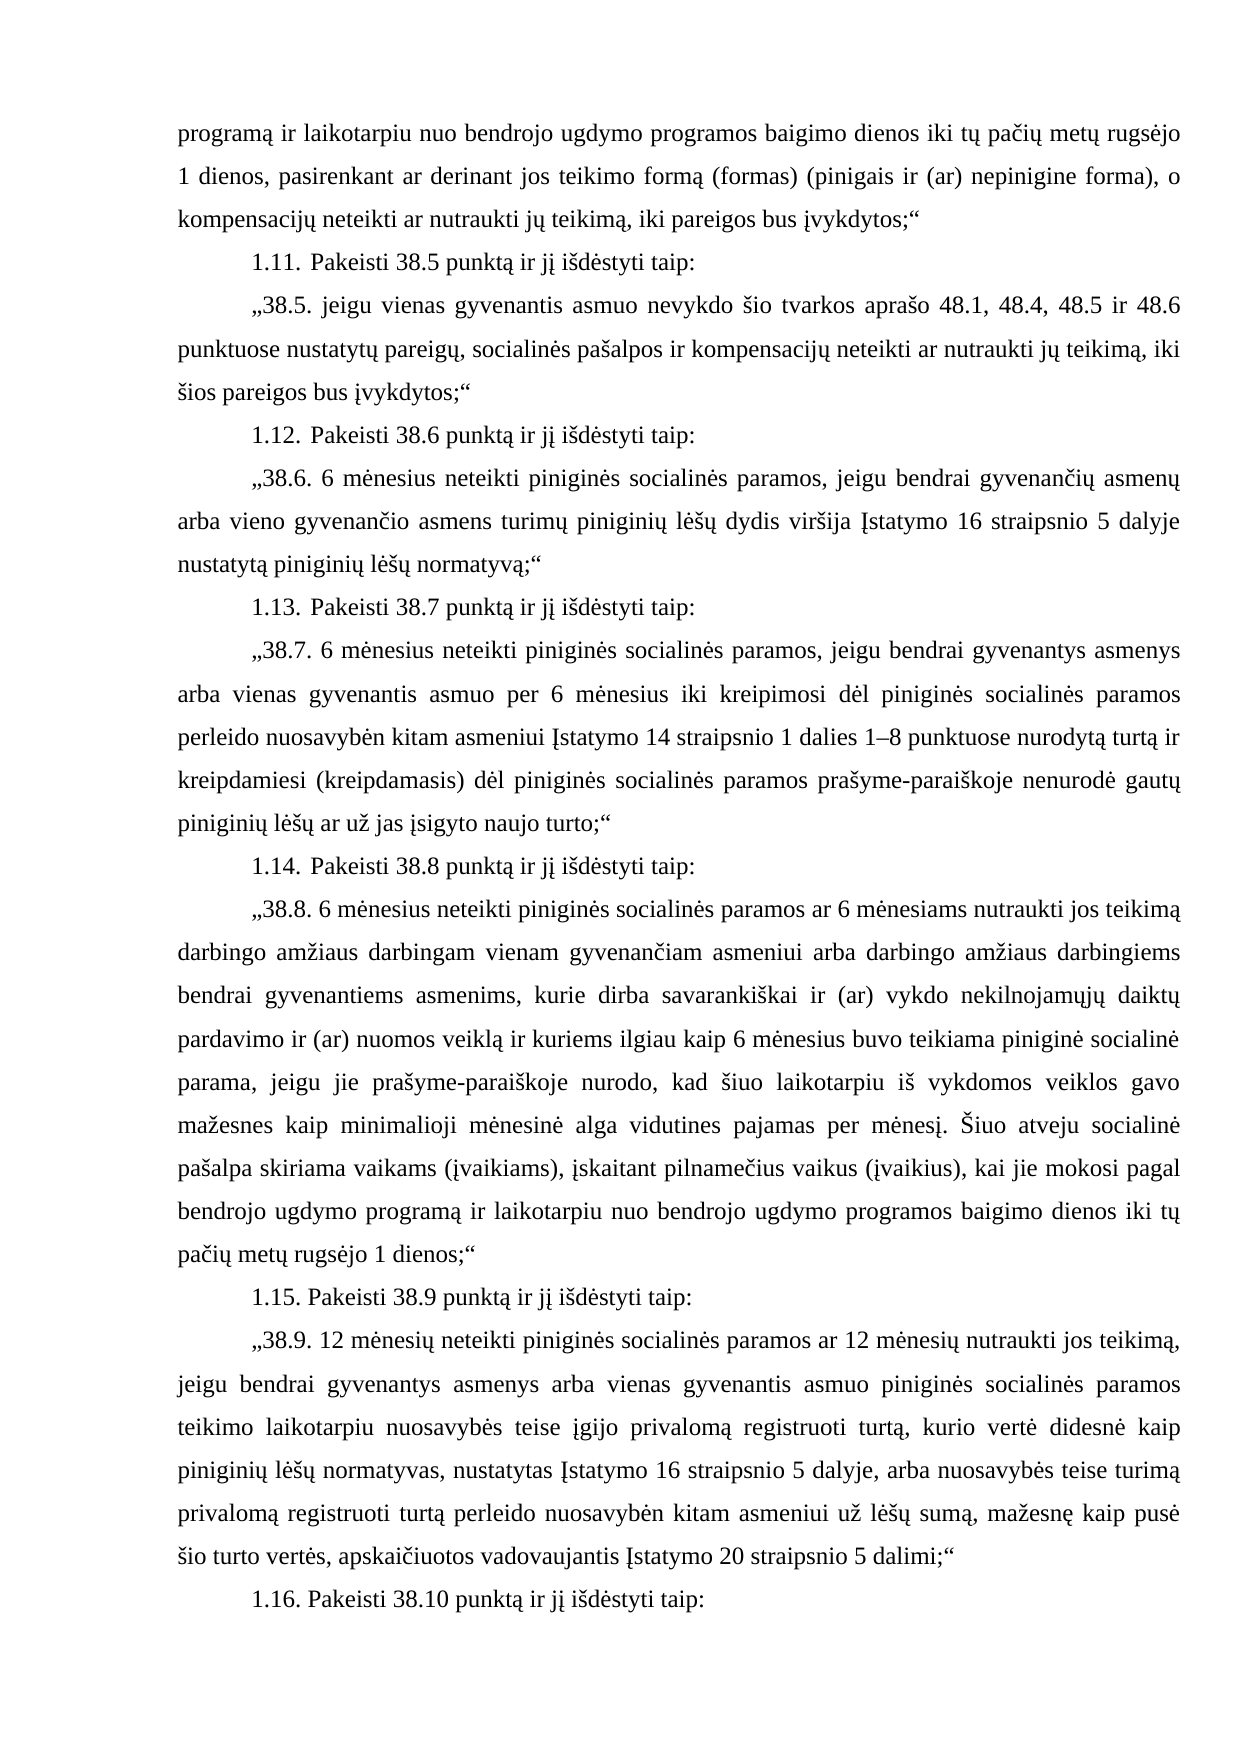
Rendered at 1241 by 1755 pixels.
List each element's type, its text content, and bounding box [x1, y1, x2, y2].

text 1.14. Pakeisti 38.8 punktą ir jį išdėstyti taip: [251, 851, 1181, 880]
text programą ir laikotarpiu nuo bendrojo ugdymo programos baigimo dienos iki tų pačių metų rugsėjo 1 dienos, pasirenkant ar derinant jos teikimo formą (formas) (pinigais ir (ar) nepinigine forma), o kompensacijų neteikti ar nutraukti jų teikimą, iki pareigos bus įvykdytos;“ [177, 118, 1181, 233]
text „38.6. 6 mėnesius neteikti piniginės socialinės paramos, jeigu bendrai gyvenančių asmenų arba vieno gyvenančio asmens turimų piniginių lėšų dydis viršija Įstatymo 16 straipsnio 5 dalyje nustatytą piniginių lėšų normatyvą;“ [177, 463, 1181, 578]
text „38.9. 12 mėnesių neteikti piniginės socialinės paramos ar 12 mėnesių nutraukti jos teikimą, jeigu bendrai gyvenantys asmenys arba vienas gyvenantis asmuo piniginės socialinės paramos teikimo laikotarpiu nuosavybės teise įgijo privalomą registruoti turtą, kurio vertė didesnė kaip piniginių lėšų normatyvas, nustatytas Įstatymo 16 straipsnio 5 dalyje, arba nuosavybės teise turimą privalomą registruoti turtą perleido nuosavybėn kitam asmeniui už lėšų sumą, mažesnę kaip pusė šio turto vertės, apskaičiuotos vadovaujantis Įstatymo 20 straipsnio 5 dalimi;“ [177, 1326, 1181, 1570]
text 1.13. Pakeisti 38.7 punktą ir jį išdėstyti taip: [251, 592, 1181, 621]
text 1.11. Pakeisti 38.5 punktą ir jį išdėstyti taip: [251, 247, 1181, 276]
text „38.5. jeigu vienas gyvenantis asmuo nevykdo šio tvarkos aprašo 48.1, 48.4, 48.5 ir 48.6 punktuose nustatytų pareigų, socialinės pašalpos ir kompensacijų neteikti ar nutraukti jų teikimą, iki šios pareigos bus įvykdytos;“ [177, 291, 1181, 406]
text „38.8. 6 mėnesius neteikti piniginės socialinės paramos ar 6 mėnesiams nutraukti jos teikimą darbingo amžiaus darbingam vienam gyvenančiam asmeniui arba darbingo amžiaus darbingiems bendrai gyvenantiems asmenims, kurie dirba savarankiškai ir (ar) vykdo nekilnojamųjų daiktų pardavimo ir (ar) nuomos veiklą ir kuriems ilgiau kaip 6 mėnesius buvo teikiama piniginė socialinė parama, jeigu jie prašyme-paraiškoje nurodo, kad šiuo laikotarpiu iš vykdomos veiklos gavo mažesnes kaip minimalioji mėnesinė alga vidutines pajamas per mėnesį. Šiuo atveju socialinė pašalpa skiriama vaikams (įvaikiams), įskaitant pilnamečius vaikus (įvaikius), kai jie mokosi pagal bendrojo ugdymo programą ir laikotarpiu nuo bendrojo ugdymo programos baigimo dienos iki tų pačių metų rugsėjo 1 dienos;“ [177, 894, 1181, 1268]
text 1.15. Pakeisti 38.9 punktą ir jį išdėstyti taip: [177, 1282, 1181, 1311]
text „38.7. 6 mėnesius neteikti piniginės socialinės paramos, jeigu bendrai gyvenantys asmenys arba vienas gyvenantis asmuo per 6 mėnesius iki kreipimosi dėl piniginės socialinės paramos perleido nuosavybėn kitam asmeniui Įstatymo 14 straipsnio 1 dalies 1–8 punktuose nurodytą turtą ir kreipdamiesi (kreipdamasis) dėl piniginės socialinės paramos prašyme-paraiškoje nenurodė gautų piniginių lėšų ar už jas įsigyto naujo turto;“ [177, 636, 1181, 837]
text 1.16. Pakeisti 38.10 punktą ir jį išdėstyti taip: [177, 1584, 1181, 1613]
text 1.12. Pakeisti 38.6 punktą ir jį išdėstyti taip: [251, 420, 1181, 449]
